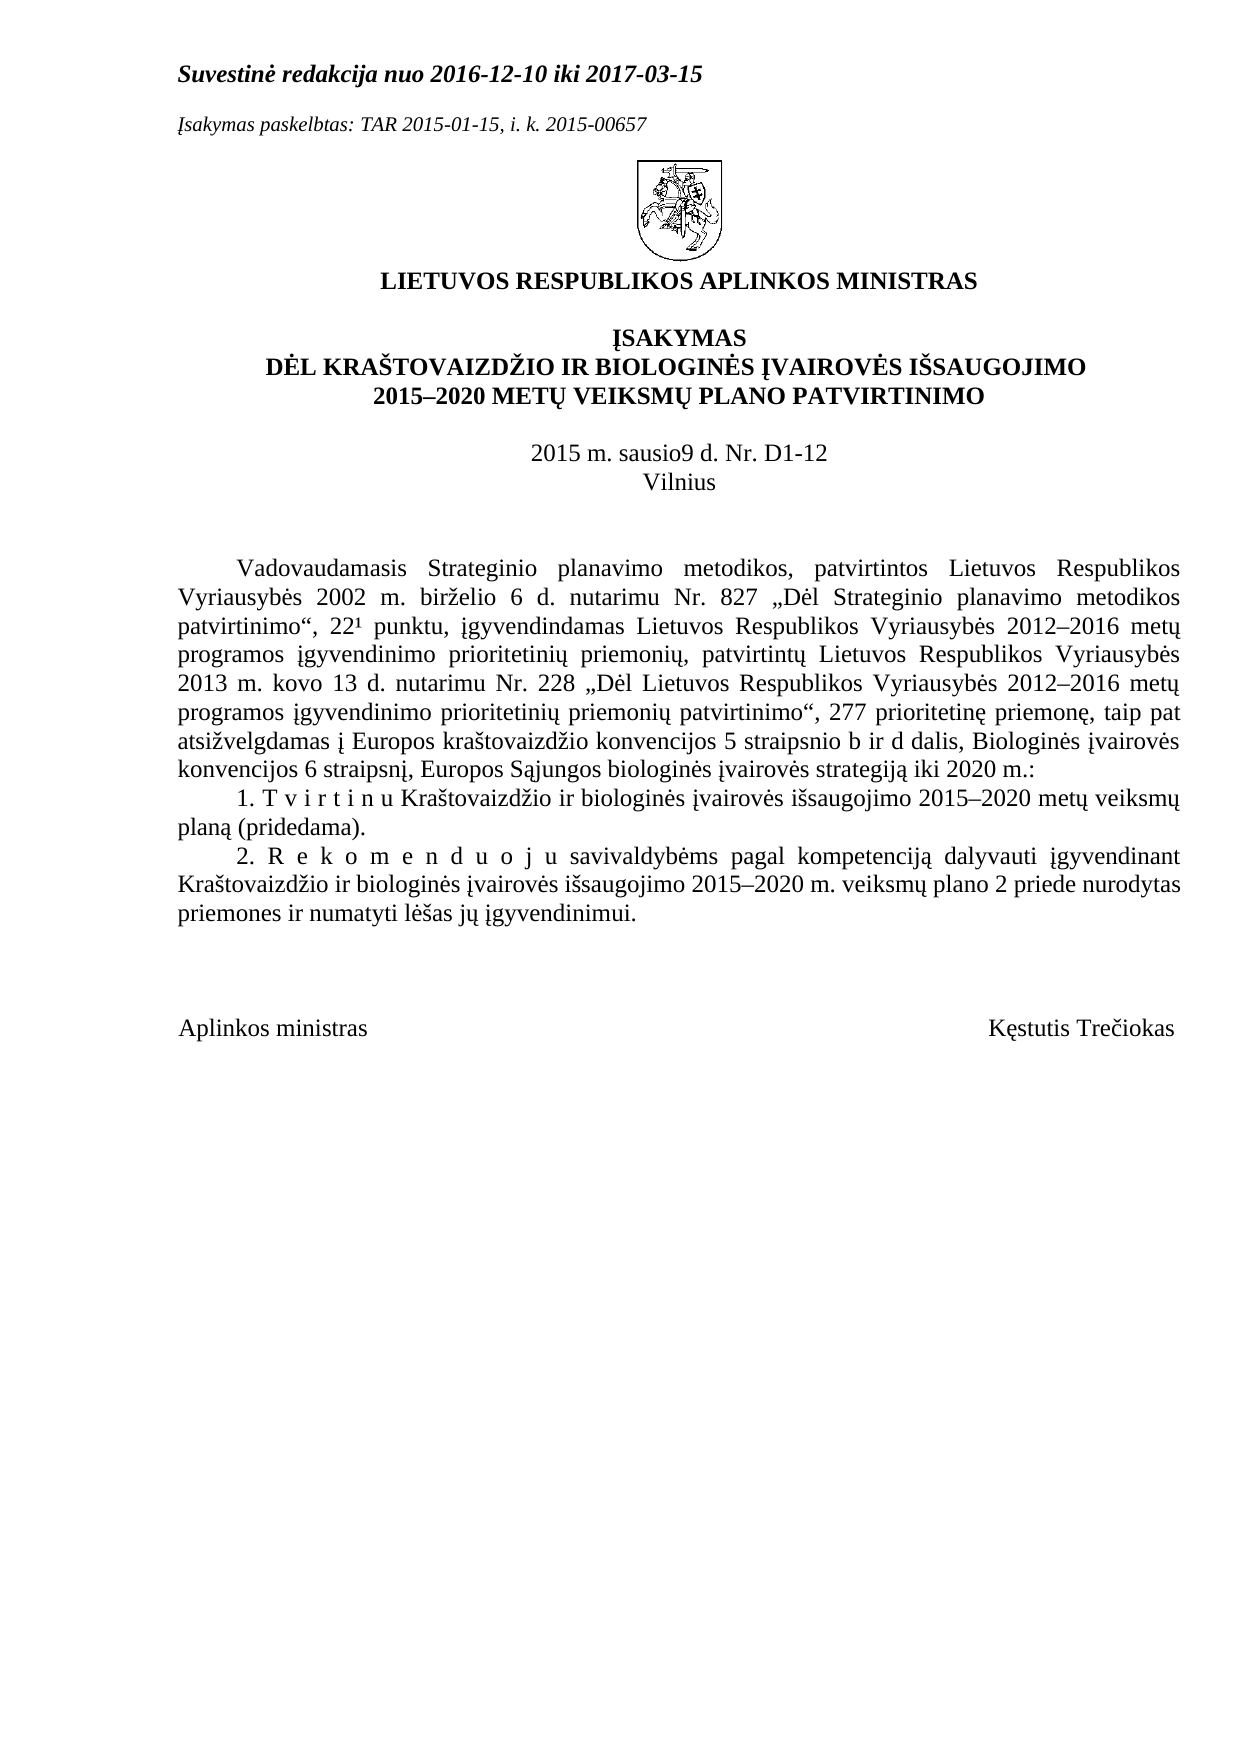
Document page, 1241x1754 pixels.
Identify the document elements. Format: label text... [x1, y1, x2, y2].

text DĖL KRAŠTOVAIZDŽIO IR BIOLOGINĖS ĮVAIROVĖS IŠSAUGOJIMO [177, 352, 1181, 381]
text Vadovaudamasis Strateginio planavimo metodikos, patvirtintos Lietuvos Respublikos Vyriausybės 2002 m. birželio 6 d. nutarimu Nr. 827 „Dėl Strateginio planavimo metodikos patvirtinimo“, 22¹ punktu, įgyvendindamas Lietuvos Respublikos Vyriausybės 2012–2016 metų programos įgyvendinimo prioritetinių priemonių, patvirtintų Lietuvos Respublikos Vyriausybės 2013 m. kovo 13 d. nutarimu Nr. 228 „Dėl Lietuvos Respublikos Vyriausybės 2012–2016 metų programos įgyvendinimo prioritetinių priemonių patvirtinimo“, 277 prioritetinę priemonę, taip pat atsižvelgdamas į Europos kraštovaizdžio konvencijos 5 straipsnio b ir d dalis, Biologinės įvairovės konvencijos 6 straipsnį, Europos Sąjungos biologinės įvairovės strategiją iki 2020 m.: [177, 553, 1181, 783]
text ĮSAKYMAS [177, 323, 1181, 352]
text Aplinkos ministras Kęstutis Trečiokas [178, 1013, 1178, 1042]
text Įsakymas paskelbtas: TAR 2015-01-15, i. k. 2015-00657 [177, 112, 1181, 136]
text 2015–2020 METŲ VEIKSMŲ PLANO PATVIRTINIMO [177, 381, 1181, 409]
text LIETUVOS RESPUBLIKOS APLINKOS MINISTRAS [177, 266, 1181, 294]
text Suvestinė redakcija nuo 2016-12-10 iki 2017-03-15 [177, 59, 1181, 88]
text 1. T v i r t i n u Kraštovaizdžio ir biologinės įvairovės išsaugojimo 2015–2020 metų veiksmų planą (pridedama). [177, 783, 1181, 841]
text 2015 m. sausio9 d. Nr. D1-12 [177, 438, 1181, 467]
text Vilnius [177, 467, 1181, 496]
text 2. R e k o m e n d u o j u savivaldybėms pagal kompetenciją dalyvauti įgyvendinant Kraštovaizdžio ir biologinės įvairovės išsaugojimo 2015–2020 m. veiksmų plano 2 priede nurodytas priemones ir numatyti lėšas jų įgyvendinimui. [177, 841, 1181, 927]
